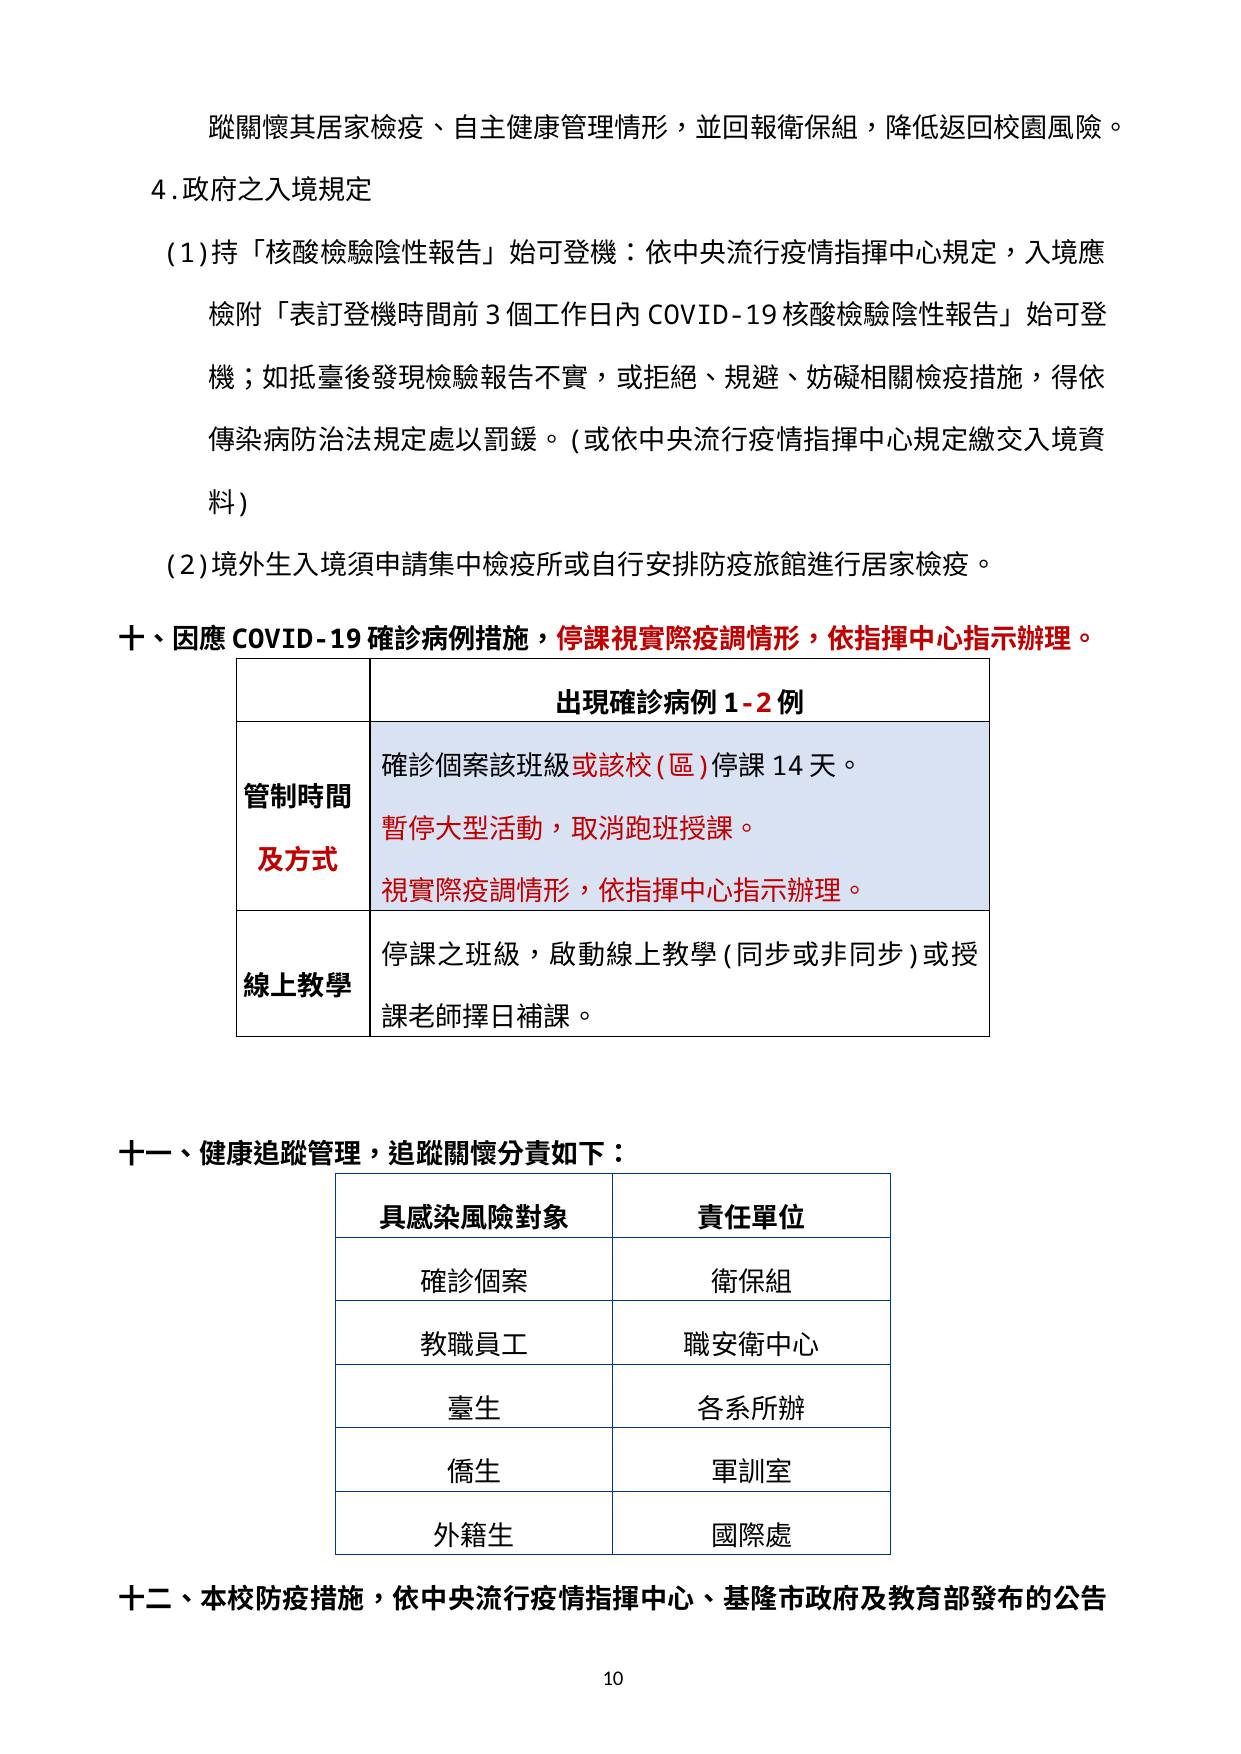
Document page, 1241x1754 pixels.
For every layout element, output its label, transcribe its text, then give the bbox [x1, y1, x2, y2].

table_cell 確診個案該班級或該校(區)停課14天。 暫停大型活動，取消跑班授課。 視實際疫調情形，依指揮中心指示辦理。 [371, 722, 989, 910]
table_cell 臺生 [336, 1365, 612, 1427]
text (1)持「核酸檢驗陰性報告」始可登機：依中央流行疫情指揮中心規定，入境應檢附「表訂登機時間前3個工作日內COVID-19核酸檢驗陰性報告」始可登機；如抵臺後發現檢驗報告不實，或拒絕、規避、妨礙相關檢疫措施，得依傳染病防治法規定處以罰鍰。(或依中央流行疫情指揮中心規定繳交入境資料) [163, 209, 1107, 521]
text 4.政府之入境規定 [150, 146, 1107, 209]
table_cell 確診個案 [336, 1238, 612, 1300]
table_header 具感染風險對象 [336, 1174, 612, 1237]
text 十一、健康追蹤管理，追蹤關懷分責如下： [118, 1111, 1107, 1173]
table_cell 軍訓室 [613, 1428, 890, 1491]
table_header 出現確診病例1-2例 [371, 659, 989, 721]
table_cell 僑生 [336, 1428, 612, 1491]
text 十、因應COVID-19確診病例措施，停課視實際疫調情形，依指揮中心指示辦理。 [118, 595, 1107, 658]
table_cell 管制時間及方式 [237, 722, 369, 910]
table_header 責任單位 [613, 1174, 890, 1237]
table_cell 衛保組 [613, 1238, 890, 1300]
table_cell 教職員工 [336, 1301, 612, 1364]
table_cell 國際處 [613, 1492, 890, 1554]
table_cell 各系所辦 [613, 1365, 890, 1427]
text (2)教職員工生如經學校審慎評估有必要性或急迫性出國(含大陸地區、香港及澳門)需求，學校應確實掌握其返國動向，並於各負責單位於入境後主動追蹤關懷其居家檢疫、自主健康管理情形，並回報衛保組，降低返回校園風險。 [163, 84, 1107, 146]
table_cell 職安衛中心 [613, 1301, 890, 1364]
table_cell 外籍生 [336, 1492, 612, 1554]
text 十二、本校防疫措施，依中央流行疫情指揮中心、基隆市政府及教育部發布的公告 [118, 1555, 1107, 1618]
table_cell 停課之班級，啟動線上教學(同步或非同步)或授課老師擇日補課。 [371, 911, 989, 1036]
table_cell 線上教學 [237, 911, 369, 1036]
table_header [237, 659, 369, 721]
text (2)境外生入境須申請集中檢疫所或自行安排防疫旅館進行居家檢疫。 [163, 521, 1107, 584]
